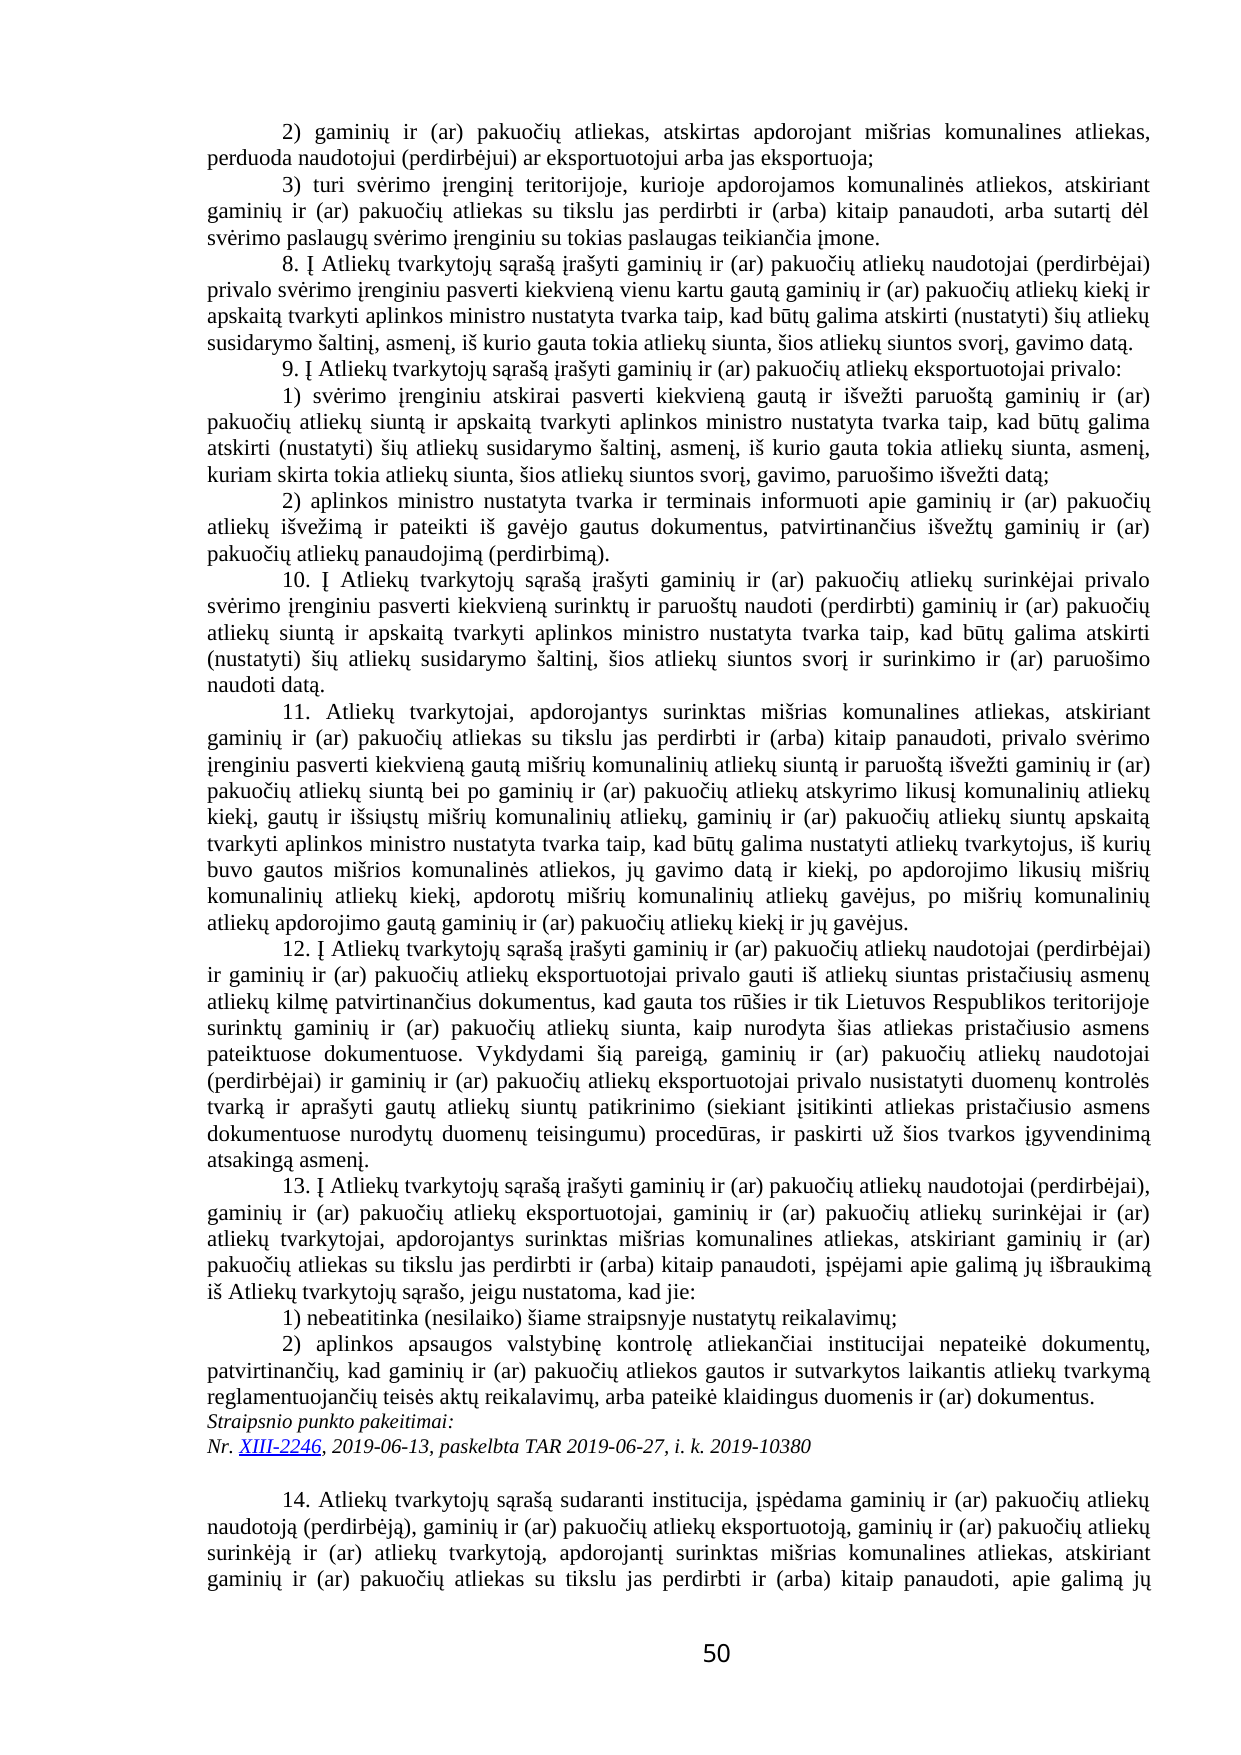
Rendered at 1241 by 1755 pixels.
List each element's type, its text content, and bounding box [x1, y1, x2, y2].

text 1) nebeatitinka (nesilaiko) šiame straipsnyje nustatytų reikalavimų; [207, 1304, 1152, 1330]
text 10. Į Atliekų tvarkytojų sąrašą įrašyti gaminių ir (ar) pakuočių atliekų surinkėjai privalo svėrimo įrenginiu pasverti kiekvieną surinktų ir paruoštų naudoti (perdirbti) gaminių ir (ar) pakuočių atliekų siuntą ir apskaitą tvarkyti aplinkos ministro nustatyta tvarka taip, kad būtų galima atskirti (nustatyti) šių atliekų susidarymo šaltinį, šios atliekų siuntos svorį ir surinkimo ir (ar) paruošimo naudoti datą. [207, 566, 1152, 698]
text 12. Į Atliekų tvarkytojų sąrašą įrašyti gaminių ir (ar) pakuočių atliekų naudotojai (perdirbėjai) ir gaminių ir (ar) pakuočių atliekų eksportuotojai privalo gauti iš atliekų siuntas pristačiusių asmenų atliekų kilmę patvirtinančius dokumentus, kad gauta tos rūšies ir tik Lietuvos Respublikos teritorijoje surinktų gaminių ir (ar) pakuočių atliekų siunta, kaip nurodyta šias atliekas pristačiusio asmens pateiktuose dokumentuose. Vykdydami šią pareigą, gaminių ir (ar) pakuočių atliekų naudotojai (perdirbėjai) ir gaminių ir (ar) pakuočių atliekų eksportuotojai privalo nusistatyti duomenų kontrolės tvarką ir aprašyti gautų atliekų siuntų patikrinimo (siekiant įsitikinti atliekas pristačiusio asmens dokumentuose nurodytų duomenų teisingumu) procedūras, ir paskirti už šios tvarkos įgyvendinimą atsakingą asmenį. [207, 935, 1152, 1172]
text 2) aplinkos ministro nustatyta tvarka ir terminais informuoti apie gaminių ir (ar) pakuočių atliekų išvežimą ir pateikti iš gavėjo gautus dokumentus, patvirtinančius išvežtų gaminių ir (ar) pakuočių atliekų panaudojimą (perdirbimą). [207, 487, 1152, 566]
text 9. Į Atliekų tvarkytojų sąrašą įrašyti gaminių ir (ar) pakuočių atliekų eksportuotojai privalo: [207, 355, 1152, 382]
text 11. Atliekų tvarkytojai, apdorojantys surinktas mišrias komunalines atliekas, atskiriant gaminių ir (ar) pakuočių atliekas su tikslu jas perdirbti ir (arba) kitaip panaudoti, privalo svėrimo įrenginiu pasverti kiekvieną gautą mišrių komunalinių atliekų siuntą ir paruoštą išvežti gaminių ir (ar) pakuočių atliekų siuntą bei po gaminių ir (ar) pakuočių atliekų atskyrimo likusį komunalinių atliekų kiekį, gautų ir išsiųstų mišrių komunalinių atliekų, gaminių ir (ar) pakuočių atliekų siuntų apskaitą tvarkyti aplinkos ministro nustatyta tvarka taip, kad būtų galima nustatyti atliekų tvarkytojus, iš kurių buvo gautos mišrios komunalinės atliekos, jų gavimo datą ir kiekį, po apdorojimo likusių mišrių komunalinių atliekų kiekį, apdorotų mišrių komunalinių atliekų gavėjus, po mišrių komunalinių atliekų apdorojimo gautą gaminių ir (ar) pakuočių atliekų kiekį ir jų gavėjus. [207, 698, 1152, 935]
text 14. Atliekų tvarkytojų sąrašą sudaranti institucija, įspėdama gaminių ir (ar) pakuočių atliekų naudotoją (perdirbėją), gaminių ir (ar) pakuočių atliekų eksportuotoją, gaminių ir (ar) pakuočių atliekų surinkėją ir (ar) atliekų tvarkytoją, apdorojantį surinktas mišrias komunalines atliekas, atskiriant gaminių ir (ar) pakuočių atliekas su tikslu jas perdirbti ir (arba) kitaip panaudoti, apie galimą jų [207, 1486, 1152, 1592]
text 2) aplinkos apsaugos valstybinę kontrolę atliekančiai institucijai nepateikė dokumentų, patvirtinančių, kad gaminių ir (ar) pakuočių atliekos gautos ir sutvarkytos laikantis atliekų tvarkymą reglamentuojančių teisės aktų reikalavimų, arba pateikė klaidingus duomenis ir (ar) dokumentus. [207, 1330, 1152, 1409]
text 3) turi svėrimo įrenginį teritorijoje, kurioje apdorojamos komunalinės atliekos, atskiriant gaminių ir (ar) pakuočių atliekas su tikslu jas perdirbti ir (arba) kitaip panaudoti, arba sutartį dėl svėrimo paslaugų svėrimo įrenginiu su tokias paslaugas teikiančia įmone. [207, 171, 1152, 250]
text 1) svėrimo įrenginiu atskirai pasverti kiekvieną gautą ir išvežti paruoštą gaminių ir (ar) pakuočių atliekų siuntą ir apskaitą tvarkyti aplinkos ministro nustatyta tvarka taip, kad būtų galima atskirti (nustatyti) šių atliekų susidarymo šaltinį, asmenį, iš kurio gauta tokia atliekų siunta, asmenį, kuriam skirta tokia atliekų siunta, šios atliekų siuntos svorį, gavimo, paruošimo išvežti datą; [207, 382, 1152, 487]
text Nr. XIII-2246, 2019-06-13, paskelbta TAR 2019-06-27, i. k. 2019-10380 [207, 1433, 1152, 1458]
text 8. Į Atliekų tvarkytojų sąrašą įrašyti gaminių ir (ar) pakuočių atliekų naudotojai (perdirbėjai) privalo svėrimo įrenginiu pasverti kiekvieną vienu kartu gautą gaminių ir (ar) pakuočių atliekų kiekį ir apskaitą tvarkyti aplinkos ministro nustatyta tvarka taip, kad būtų galima atskirti (nustatyti) šių atliekų susidarymo šaltinį, asmenį, iš kurio gauta tokia atliekų siunta, šios atliekų siuntos svorį, gavimo datą. [207, 250, 1152, 355]
text Straipsnio punkto pakeitimai: [207, 1409, 1152, 1433]
text 13. Į Atliekų tvarkytojų sąrašą įrašyti gaminių ir (ar) pakuočių atliekų naudotojai (perdirbėjai), gaminių ir (ar) pakuočių atliekų eksportuotojai, gaminių ir (ar) pakuočių atliekų surinkėjai ir (ar) atliekų tvarkytojai, apdorojantys surinktas mišrias komunalines atliekas, atskiriant gaminių ir (ar) pakuočių atliekas su tikslu jas perdirbti ir (arba) kitaip panaudoti, įspėjami apie galimą jų išbraukimą iš Atliekų tvarkytojų sąrašo, jeigu nustatoma, kad jie: [207, 1172, 1152, 1304]
text 2) gaminių ir (ar) pakuočių atliekas, atskirtas apdorojant mišrias komunalines atliekas, perduoda naudotojui (perdirbėjui) ar eksportuotojui arba jas eksportuoja; [207, 118, 1152, 171]
